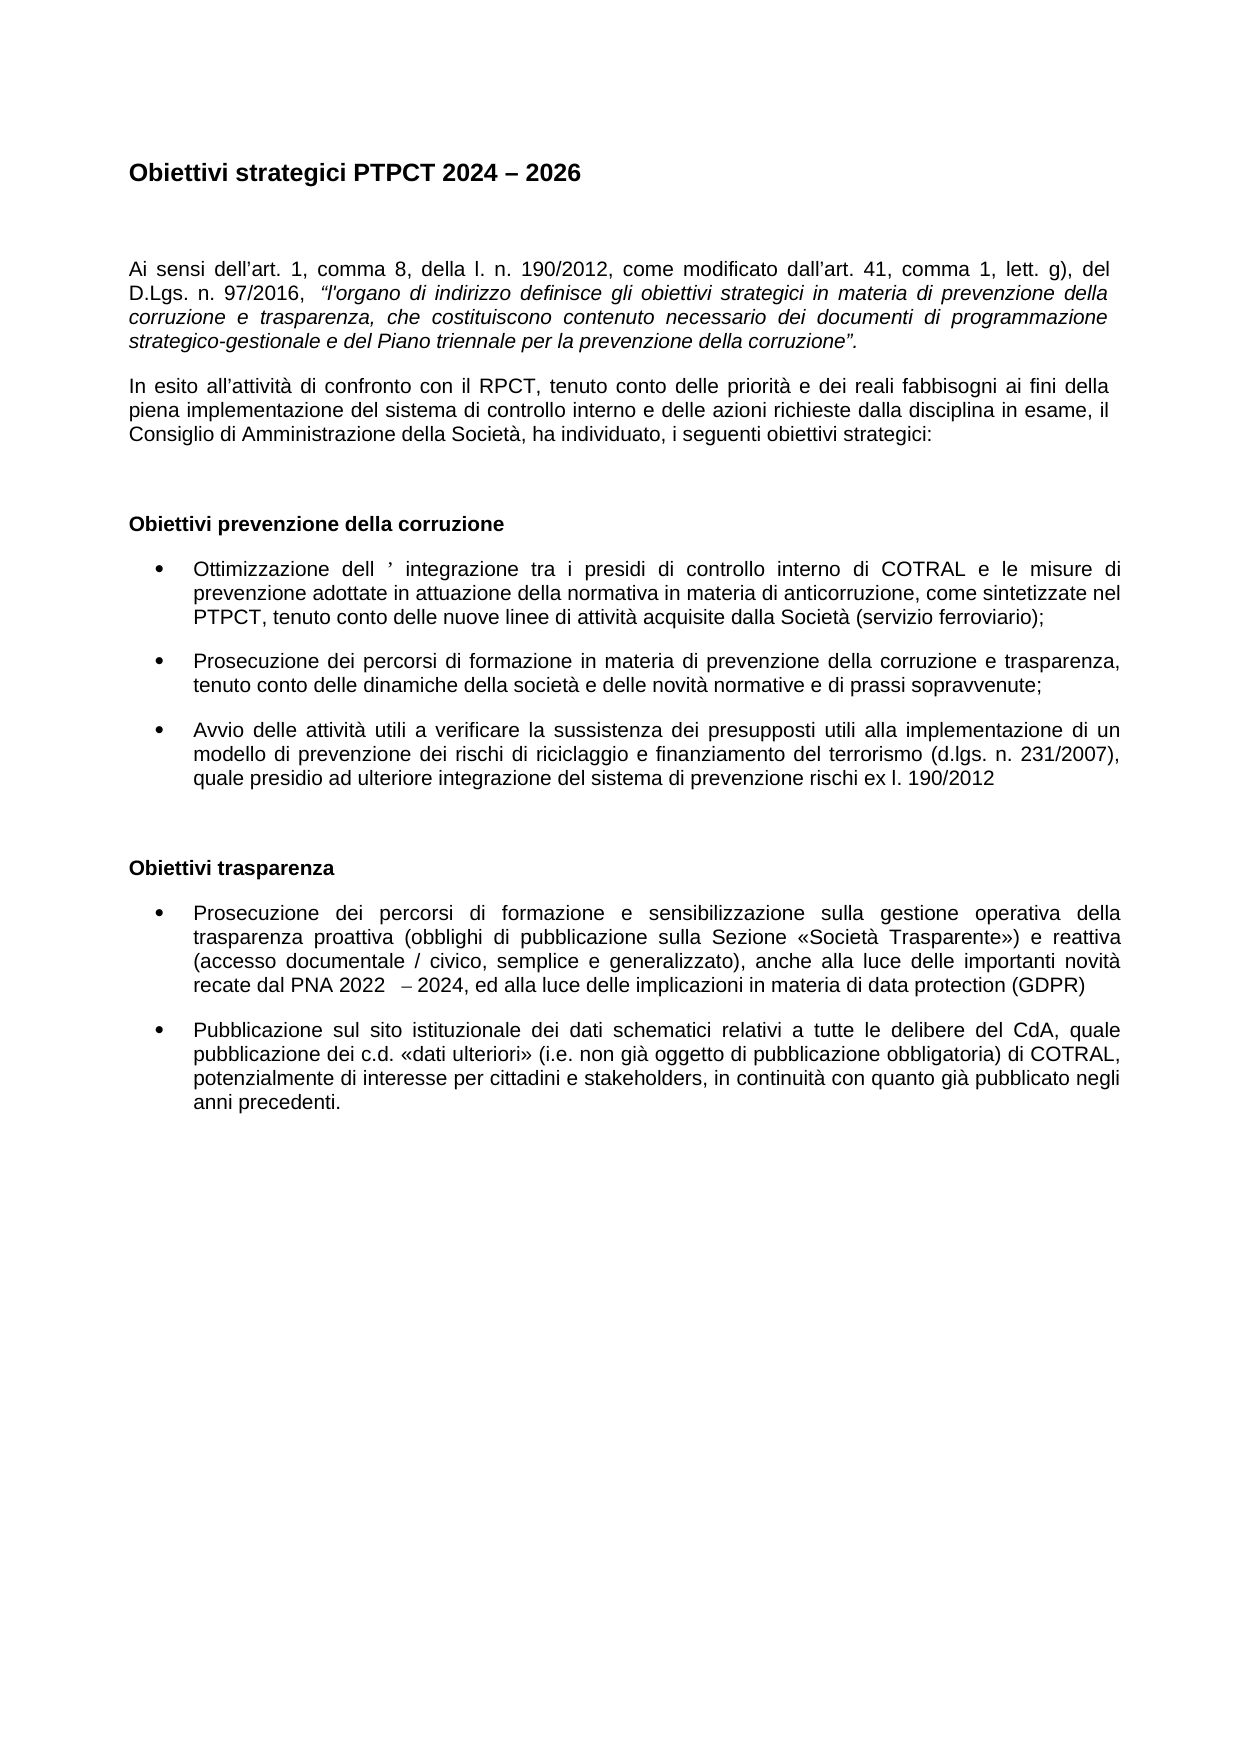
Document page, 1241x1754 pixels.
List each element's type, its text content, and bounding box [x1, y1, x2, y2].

table_header [118, 1148, 1122, 1196]
table_header Obiettivi strategici PTPCT 2024 – 2026 Ai sensi dell’art. 1, comma 8, della l. n. 190/2012, come modificato dall’art. 41, comma 1, lett. g), del D.Lgs. n. 97/2016, “l'organo di indirizzo definisce gli obiettivi strategici in materia di prevenzione della corruzione e trasparenza, che costituiscono contenuto necessario dei documenti di programmazione strategico-gestionale e del Piano triennale per la prevenzione della corruzione”. In esito all’attività di confronto con il RPCT, tenuto conto delle priorità e dei reali fabbisogni ai fini della piena implementazione del sistema di controllo interno e delle azioni richieste dalla disciplina in esame, il Consiglio di Amministrazione della Società, ha individuato, i seguenti obiettivi strategici: Obiettivi prevenzione della corruzione Ottimizzazione dell ’ integrazione tra i presidi di controllo interno di COTRAL e le misure di prevenzione adottate in attuazione della normativa in materia di anticorruzione, come sintetizzate nel PTPCT, tenuto conto delle nuove linee di attività acquisite dalla Società (servizio ferroviario); Prosecuzione dei percorsi di formazione in materia di prevenzione della corruzione e trasparenza, tenuto conto delle dinamiche della società e delle novità normative e di prassi sopravvenute; Avvio delle attività utili a verificare la sussistenza dei presupposti utili alla implementazione di un modello di prevenzione dei rischi di riciclaggio e finanziamento del terrorismo (d.lgs. n. 231/2007), quale presidio ad ulteriore integrazione del sistema di prevenzione rischi ex l. 190/2012 Obiettivi trasparenza Prosecuzione dei percorsi di formazione e sensibilizzazione sulla gestione operativa della trasparenza proattiva (obblighi di pubblicazione sulla Sezione «Società Trasparente») e reattiva (accesso documentale / civico, semplice e generalizzato), anche alla luce delle importanti novità recate dal PNA 2022 – 2024, ed alla luce delle implicazioni in materia di data protection (GDPR) Pubblicazione sul sito istituzionale dei dati schematici relativi a tutte le delibere del CdA, quale pubblicazione dei c.d. «dati ulteriori» (i.e. non già oggetto di pubblicazione obbligatoria) di COTRAL, potenzialmente di interesse per cittadini e stakeholders, in continuità con quanto già pubblicato negli anni precedenti. [118, 148, 1122, 1148]
